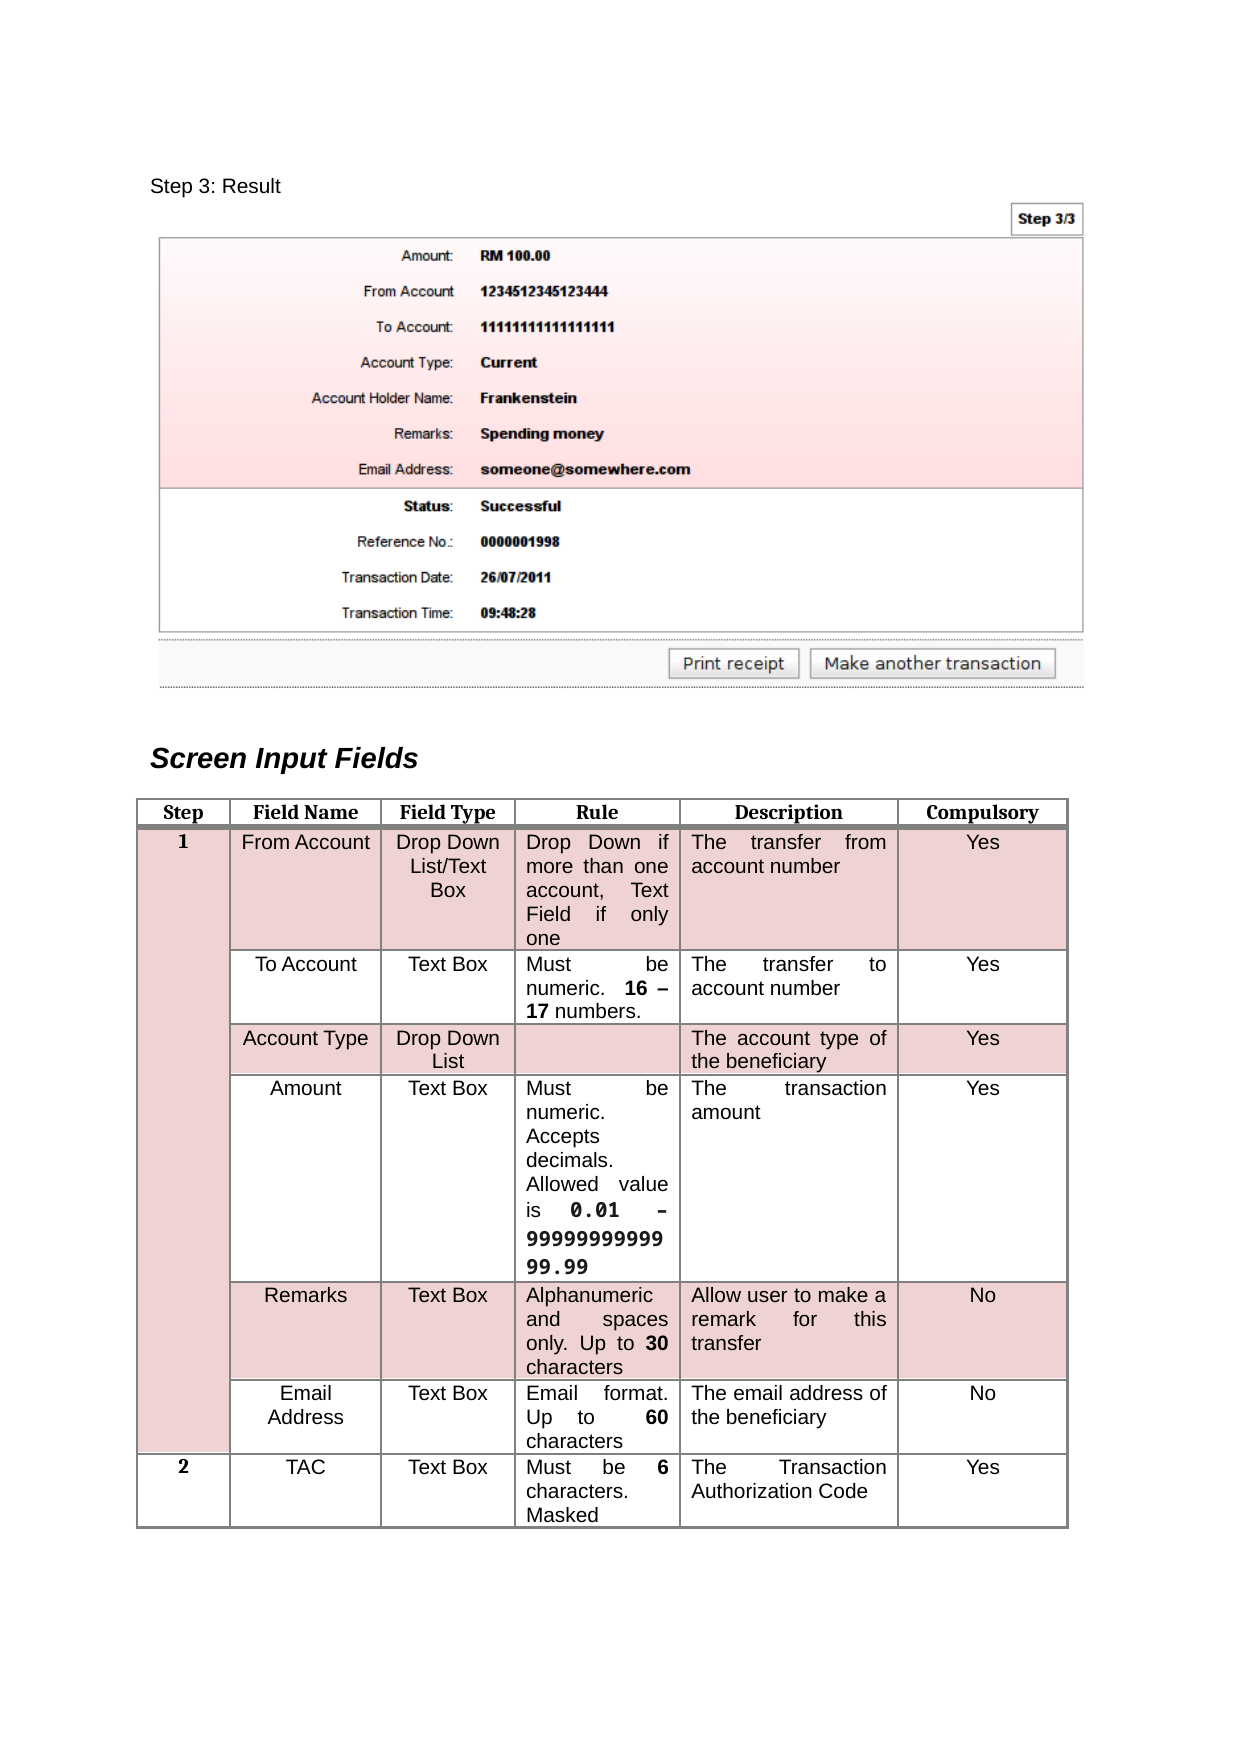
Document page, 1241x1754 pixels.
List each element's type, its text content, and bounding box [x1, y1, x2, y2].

table_cell Must be numeric. Accepts decimals. Allowed value is 0.01 – 9999999999999.99 [516, 1076, 679, 1281]
table_cell Account Type [231, 1025, 380, 1073]
table_cell Drop Down List/Text Box [382, 830, 514, 949]
table_header Field Name [231, 800, 380, 824]
table_cell Text Box [382, 1076, 514, 1281]
table_cell Yes [899, 951, 1066, 1023]
table_cell From Account [231, 830, 380, 949]
table_cell Amount [231, 1076, 380, 1281]
table_cell Yes [899, 1455, 1066, 1526]
table_cell 2 [138, 1455, 229, 1526]
table_header Step [138, 800, 229, 824]
table_cell Drop Down List [382, 1025, 514, 1073]
table_header Rule [516, 800, 679, 824]
table_cell Text Box [382, 1381, 514, 1452]
table_cell No [899, 1381, 1066, 1452]
table_cell Text Box [382, 1283, 514, 1378]
table_cell TAC [231, 1455, 380, 1526]
table_cell The transfer from account number [681, 830, 897, 949]
table_cell Drop Down if more than one account, Text Field if only one [516, 830, 679, 949]
table_cell No [899, 1283, 1066, 1378]
table_header Description [681, 800, 897, 824]
table_cell The account type of the beneficiary [681, 1025, 897, 1073]
table_header Field Type [382, 800, 514, 824]
table_header Compulsory [899, 800, 1066, 824]
text Step 3: Result [150, 174, 1090, 198]
table_cell To Account [231, 951, 380, 1023]
table_cell The Transaction Authorization Code [681, 1455, 897, 1526]
table_cell Email Address [231, 1381, 380, 1452]
table_cell Yes [899, 830, 1066, 949]
table_cell [516, 1025, 679, 1073]
table_cell 1 [138, 830, 229, 1452]
table_cell Must be 6 characters. Masked [516, 1455, 679, 1526]
table_cell Remarks [231, 1283, 380, 1378]
table_cell Yes [899, 1076, 1066, 1281]
table_cell Text Box [382, 1455, 514, 1526]
picture [151, 199, 1089, 692]
table_cell The transfer to account number [681, 951, 897, 1023]
table_cell The transaction amount [681, 1076, 897, 1281]
table_cell Email format. Up to 60 characters [516, 1381, 679, 1452]
table_cell The email address of the beneficiary [681, 1381, 897, 1452]
table_cell Must be numeric. 16 – 17 numbers. [516, 951, 679, 1023]
table_cell Alphanumeric and spaces only. Up to 30 characters [516, 1283, 679, 1378]
table_cell Allow user to make a remark for this transfer [681, 1283, 897, 1378]
table_cell Text Box [382, 951, 514, 1023]
table_cell Yes [899, 1025, 1066, 1073]
text Screen Input Fields [150, 741, 1090, 774]
